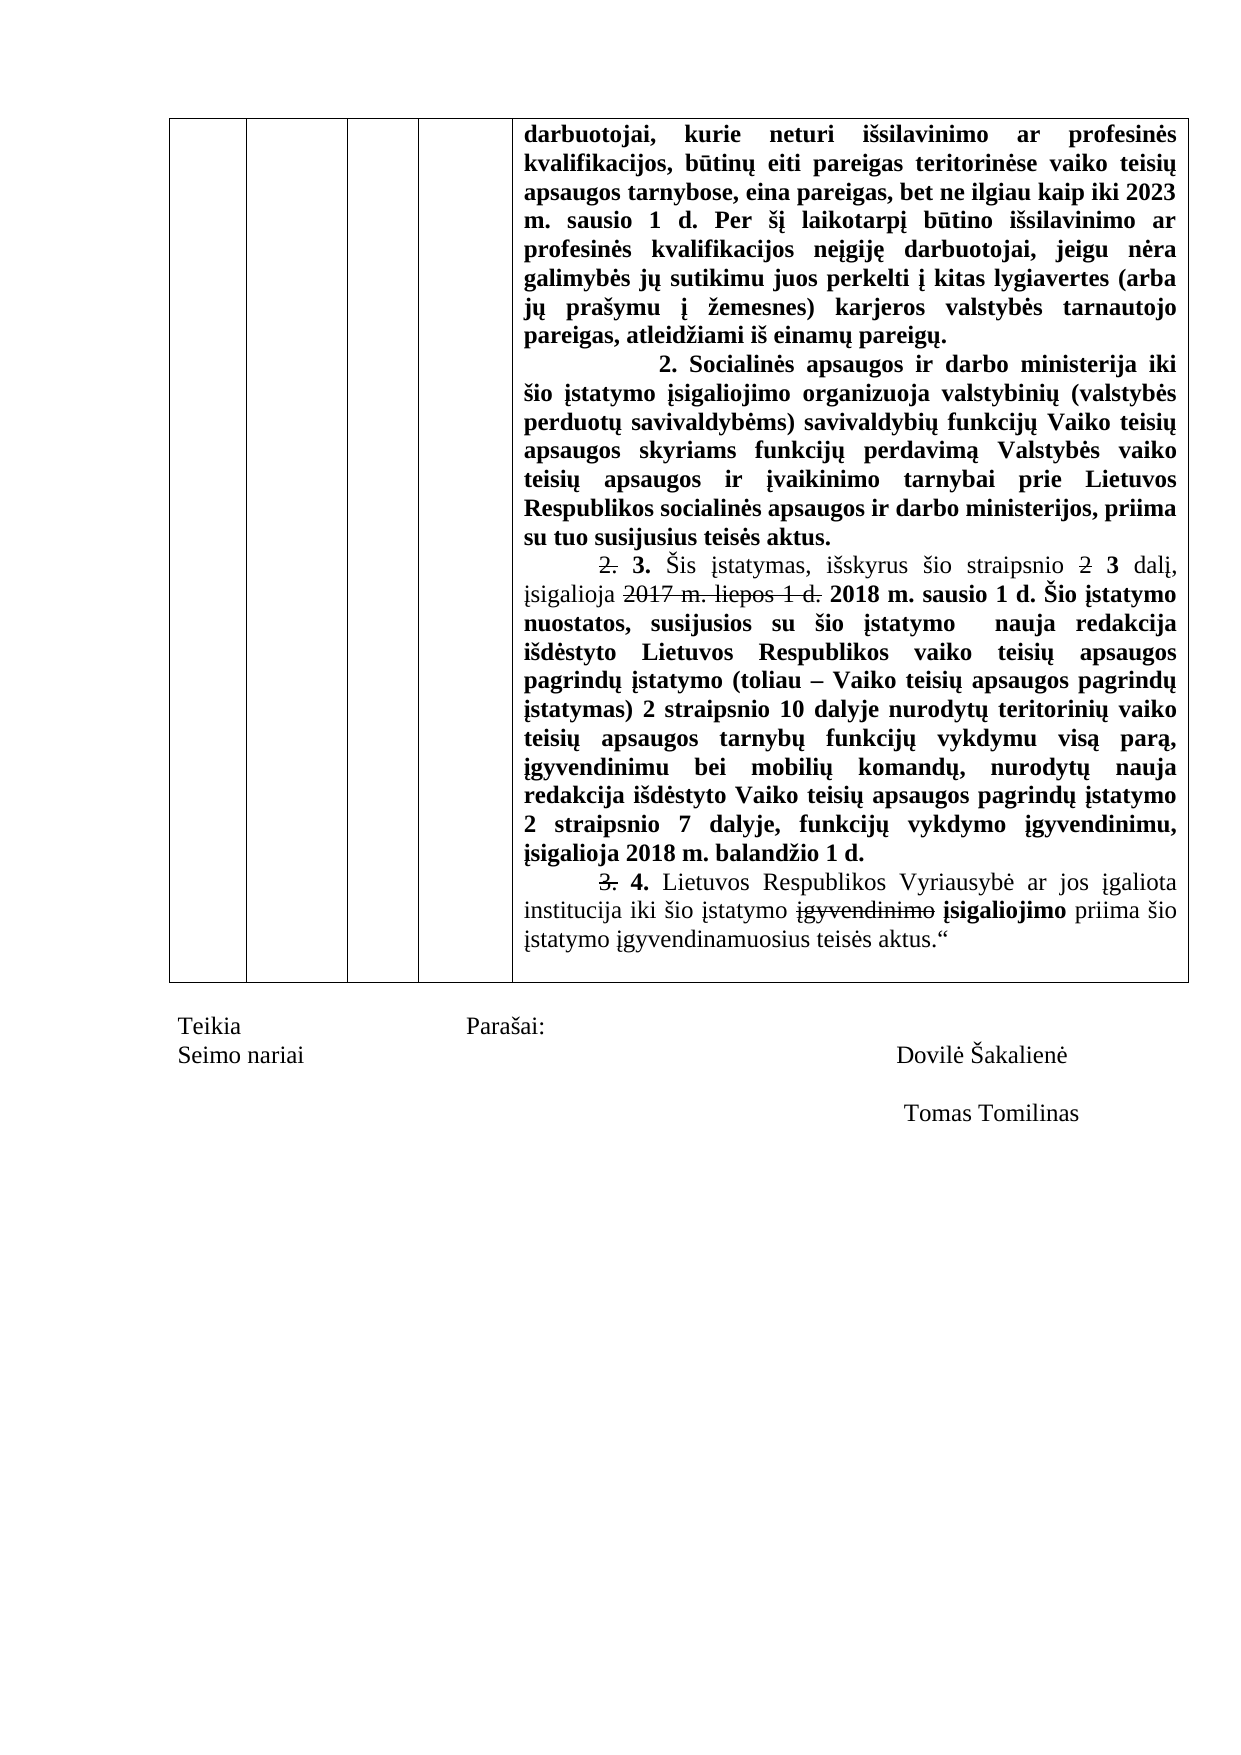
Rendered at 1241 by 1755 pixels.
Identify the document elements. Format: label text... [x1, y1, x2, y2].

table_cell [247, 119, 347, 982]
table_cell darbuotojai, kurie neturi išsilavinimo ar profesinės kvalifikacijos, būtinų eiti pareigas teritorinėse vaiko teisių apsaugos tarnybose, eina pareigas, bet ne ilgiau kaip iki 2023 m. sausio 1 d. Per šį laikotarpį būtino išsilavinimo ar profesinės kvalifikacijos neįgiję darbuotojai, jeigu nėra galimybės jų sutikimu juos perkelti į kitas lygiavertes (arba jų prašymu į žemesnes) karjeros valstybės tarnautojo pareigas, atleidžiami iš einamų pareigų. 2. Socialinės apsaugos ir darbo ministerija iki šio įstatymo įsigaliojimo organizuoja valstybinių (valstybės perduotų savivaldybėms) savivaldybių funkcijų Vaiko teisių apsaugos skyriams funkcijų perdavimą Valstybės vaiko teisių apsaugos ir įvaikinimo tarnybai prie Lietuvos Respublikos socialinės apsaugos ir darbo ministerijos, priima su tuo susijusius teisės aktus. 2. 3. Šis įstatymas, išskyrus šio straipsnio 2 3 dalį, įsigalioja 2017 m. liepos 1 d. 2018 m. sausio 1 d. Šio įstatymo nuostatos, susijusios su šio įstatymo nauja redakcija išdėstyto Lietuvos Respublikos vaiko teisių apsaugos pagrindų įstatymo (toliau – Vaiko teisių apsaugos pagrindų įstatymas) 2 straipsnio 10 dalyje nurodytų teritorinių vaiko teisių apsaugos tarnybų funkcijų vykdymu visą parą, įgyvendinimu bei mobilių komandų, nurodytų nauja redakcija išdėstyto Vaiko teisių apsaugos pagrindų įstatymo 2 straipsnio 7 dalyje, funkcijų vykdymo įgyvendinimu, įsigalioja 2018 m. balandžio 1 d. 3. 4. Lietuvos Respublikos Vyriausybė ar jos įgaliota institucija iki šio įstatymo įgyvendinimo įsigaliojimo priima šio įstatymo įgyvendinamuosius teisės aktus.“ [513, 119, 1188, 982]
text Seimo nariai Dovilė Šakalienė [177, 1040, 1181, 1069]
table_cell [170, 119, 246, 982]
text Tomas Tomilinas [177, 1098, 1181, 1126]
text Teikia Parašai: [177, 1011, 1181, 1040]
table_cell [348, 119, 418, 982]
table_cell [419, 119, 512, 982]
